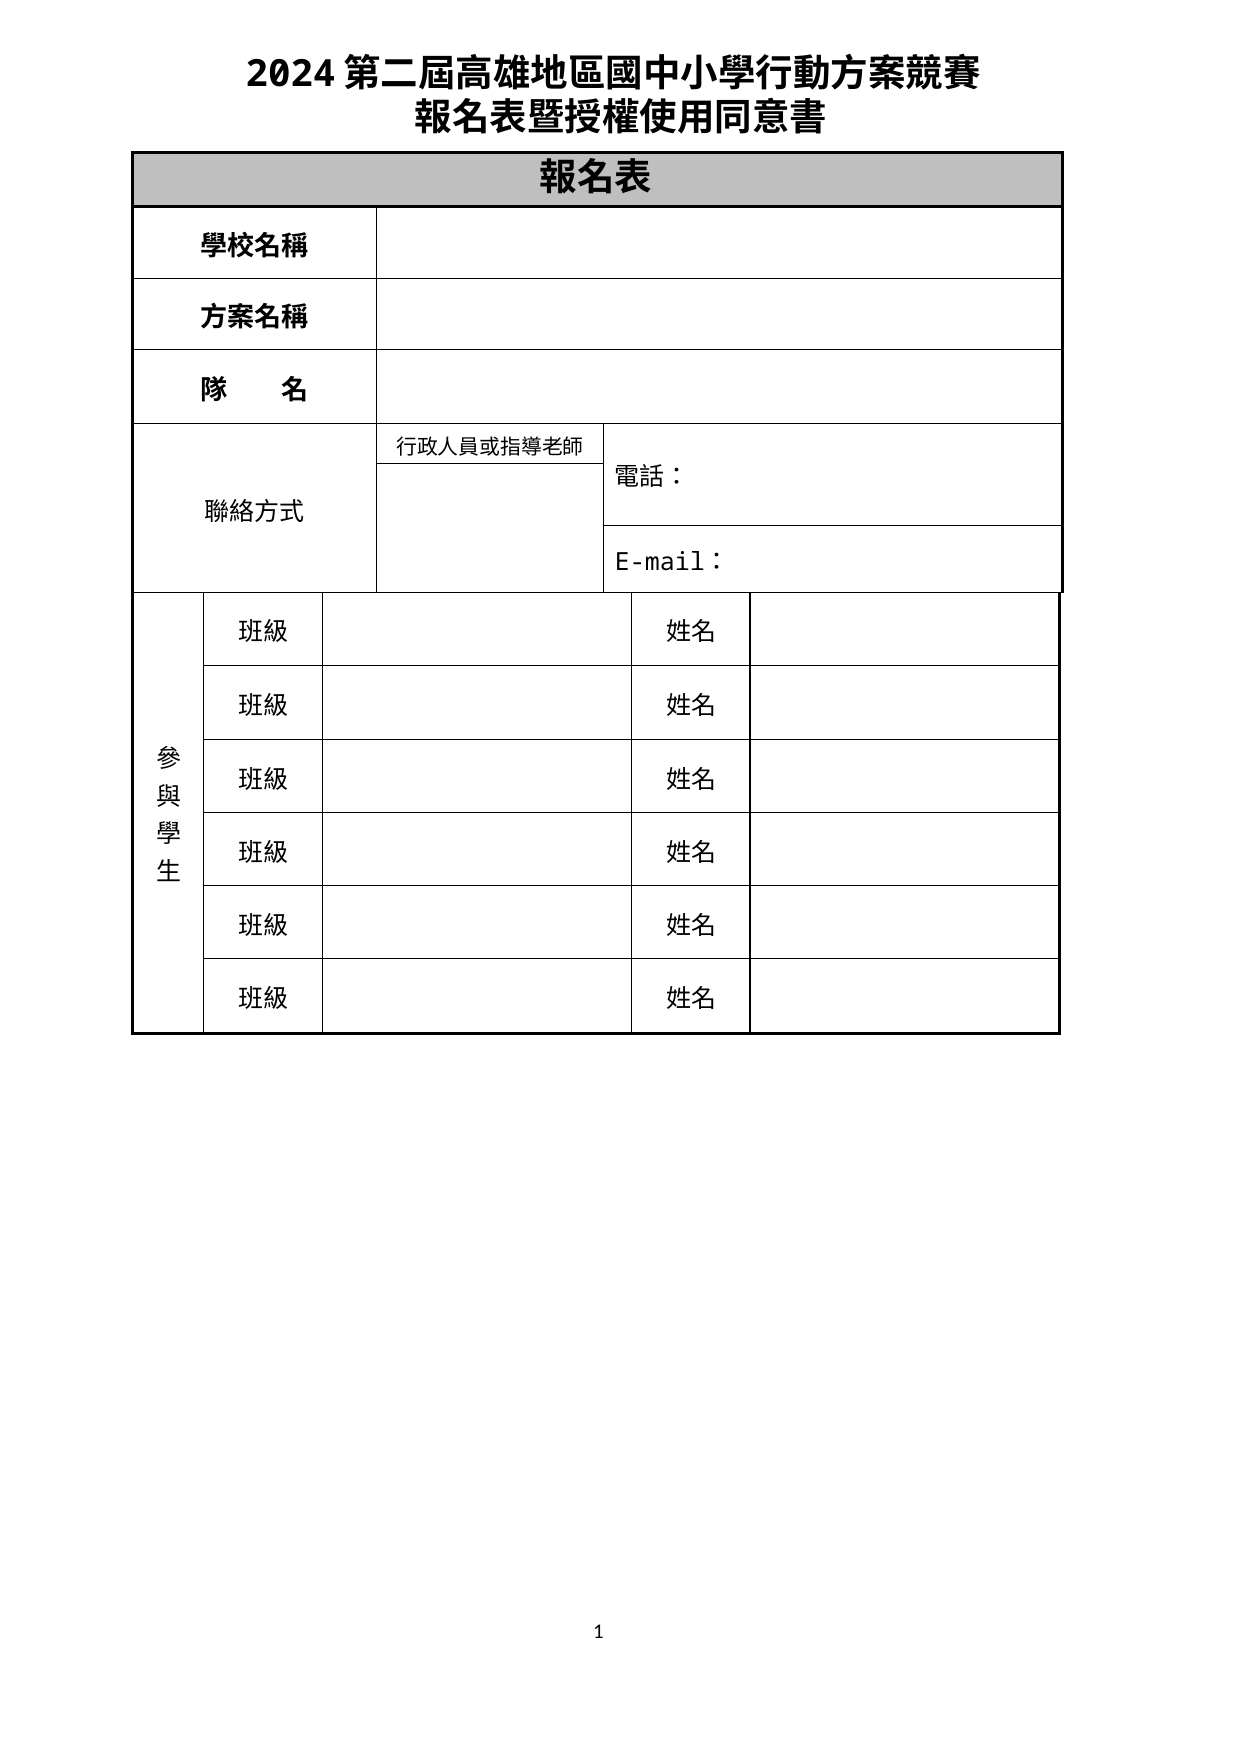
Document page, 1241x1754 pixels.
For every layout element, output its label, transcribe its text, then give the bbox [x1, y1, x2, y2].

table_cell [751, 666, 1058, 739]
table_cell [323, 740, 631, 812]
table_cell 班級 [204, 813, 322, 885]
table_cell 班級 [204, 740, 322, 812]
table_cell [751, 593, 1058, 665]
table_header 報名表 [134, 154, 1061, 205]
text 報名表暨授權使用同意書 [133, 97, 1063, 138]
table_cell [323, 959, 631, 1032]
table_cell [751, 886, 1058, 958]
table_cell 參 與 學 生 [134, 593, 203, 1032]
table_cell [377, 279, 1061, 349]
table_cell E-mail： [604, 526, 1061, 592]
table_cell 姓名 [632, 886, 749, 958]
table_cell [751, 813, 1058, 885]
table_cell 班級 [204, 593, 322, 665]
table_cell 姓名 [632, 740, 749, 812]
table_cell 班級 [204, 666, 322, 739]
table_cell [377, 464, 603, 592]
table_cell 方案名稱 [134, 279, 376, 349]
table_cell 姓名 [632, 593, 749, 665]
table_cell 電話： [604, 424, 1061, 525]
table_cell 姓名 [632, 813, 749, 885]
table_cell 隊 名 [134, 350, 376, 423]
text 2024第二屆高雄地區國中小學行動方案競賽 [133, 43, 1063, 97]
table_cell [323, 813, 631, 885]
table_cell [377, 208, 1061, 278]
table_cell 姓名 [632, 666, 749, 739]
table_cell [323, 666, 631, 739]
table_cell 班級 [204, 959, 322, 1032]
table_cell [377, 350, 1061, 423]
table_cell [323, 886, 631, 958]
table_cell [751, 959, 1058, 1032]
table_cell [751, 740, 1058, 812]
table_cell 行政人員或指導老師 [377, 424, 603, 462]
table_cell [323, 593, 631, 665]
table_cell 學校名稱 [134, 208, 376, 278]
table_cell 班級 [204, 886, 322, 958]
table_cell 聯絡方式 [134, 424, 376, 592]
table_cell 姓名 [632, 959, 749, 1032]
